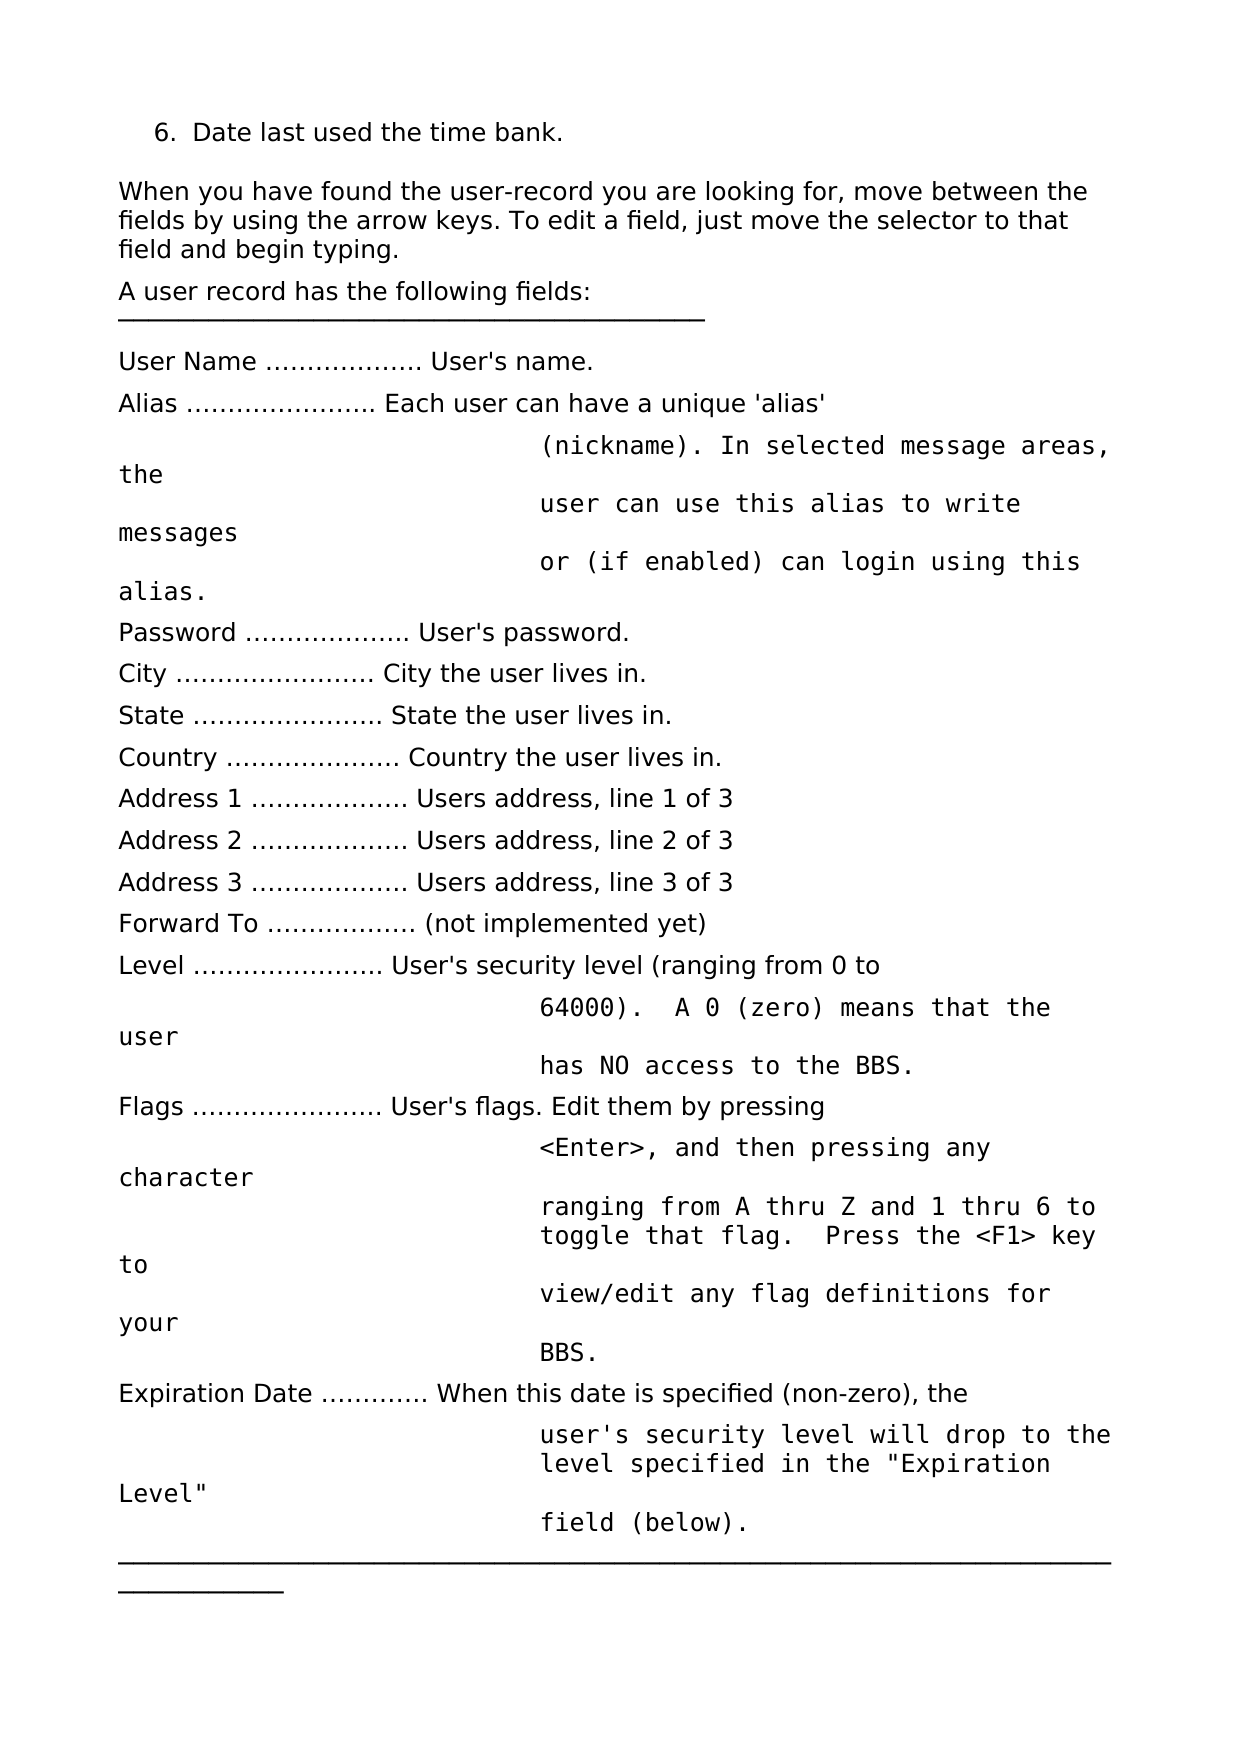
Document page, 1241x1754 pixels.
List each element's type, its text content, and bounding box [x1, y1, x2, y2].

text City …………………… City the user lives in. [118, 659, 1122, 688]
text Address 3 ………………. Users address, line 3 of 3 [118, 868, 1122, 897]
text Level ………………….. User's security level (ranging from 0 to [118, 951, 1122, 980]
text When you have found the user-record you are looking for, move between the fields by using the arrow keys. To edit a field, just move the selector to that field and begin typing. [118, 177, 1122, 264]
text Address 2 ………………. Users address, line 2 of 3 [118, 826, 1122, 855]
text 64000). A 0 (zero) means that the user has NO access to the BBS. [118, 993, 1122, 1080]
text <Enter>, and then pressing any character ranging from A thru Z and 1 thru 6 to toggle that flag. Press the <F1> key to view/edit any flag definitions for your BBS. [118, 1134, 1122, 1367]
list Date last used the time bank. [177, 118, 1122, 147]
text State ………………….. State the user lives in. [118, 701, 1122, 730]
text user's security level will drop to the level specified in the "Expiration Level" field (below). [118, 1420, 1122, 1537]
text User Name ………………. User's name. [118, 348, 1122, 377]
text ───────────────────────────────────────────────────────────────────────────── [118, 1549, 1122, 1607]
text A user record has the following fields: ─────────────────────────────────────── [118, 277, 1122, 335]
text Flags ………………….. User's flags. Edit them by pressing [118, 1092, 1122, 1121]
text Expiration Date …………. When this date is specified (non-zero), the [118, 1379, 1122, 1408]
text Alias ………………….. Each user can have a unique 'alias' [118, 389, 1122, 418]
text Country ………………… Country the user lives in. [118, 743, 1122, 772]
text Address 1 ………………. Users address, line 1 of 3 [118, 784, 1122, 813]
text Forward To ……………… (not implemented yet) [118, 909, 1122, 938]
text (nickname). In selected message areas, the user can use this alias to write messages or (if enabled) can login using this alias. [118, 431, 1122, 606]
text Password ……………….. User's password. [118, 618, 1122, 647]
